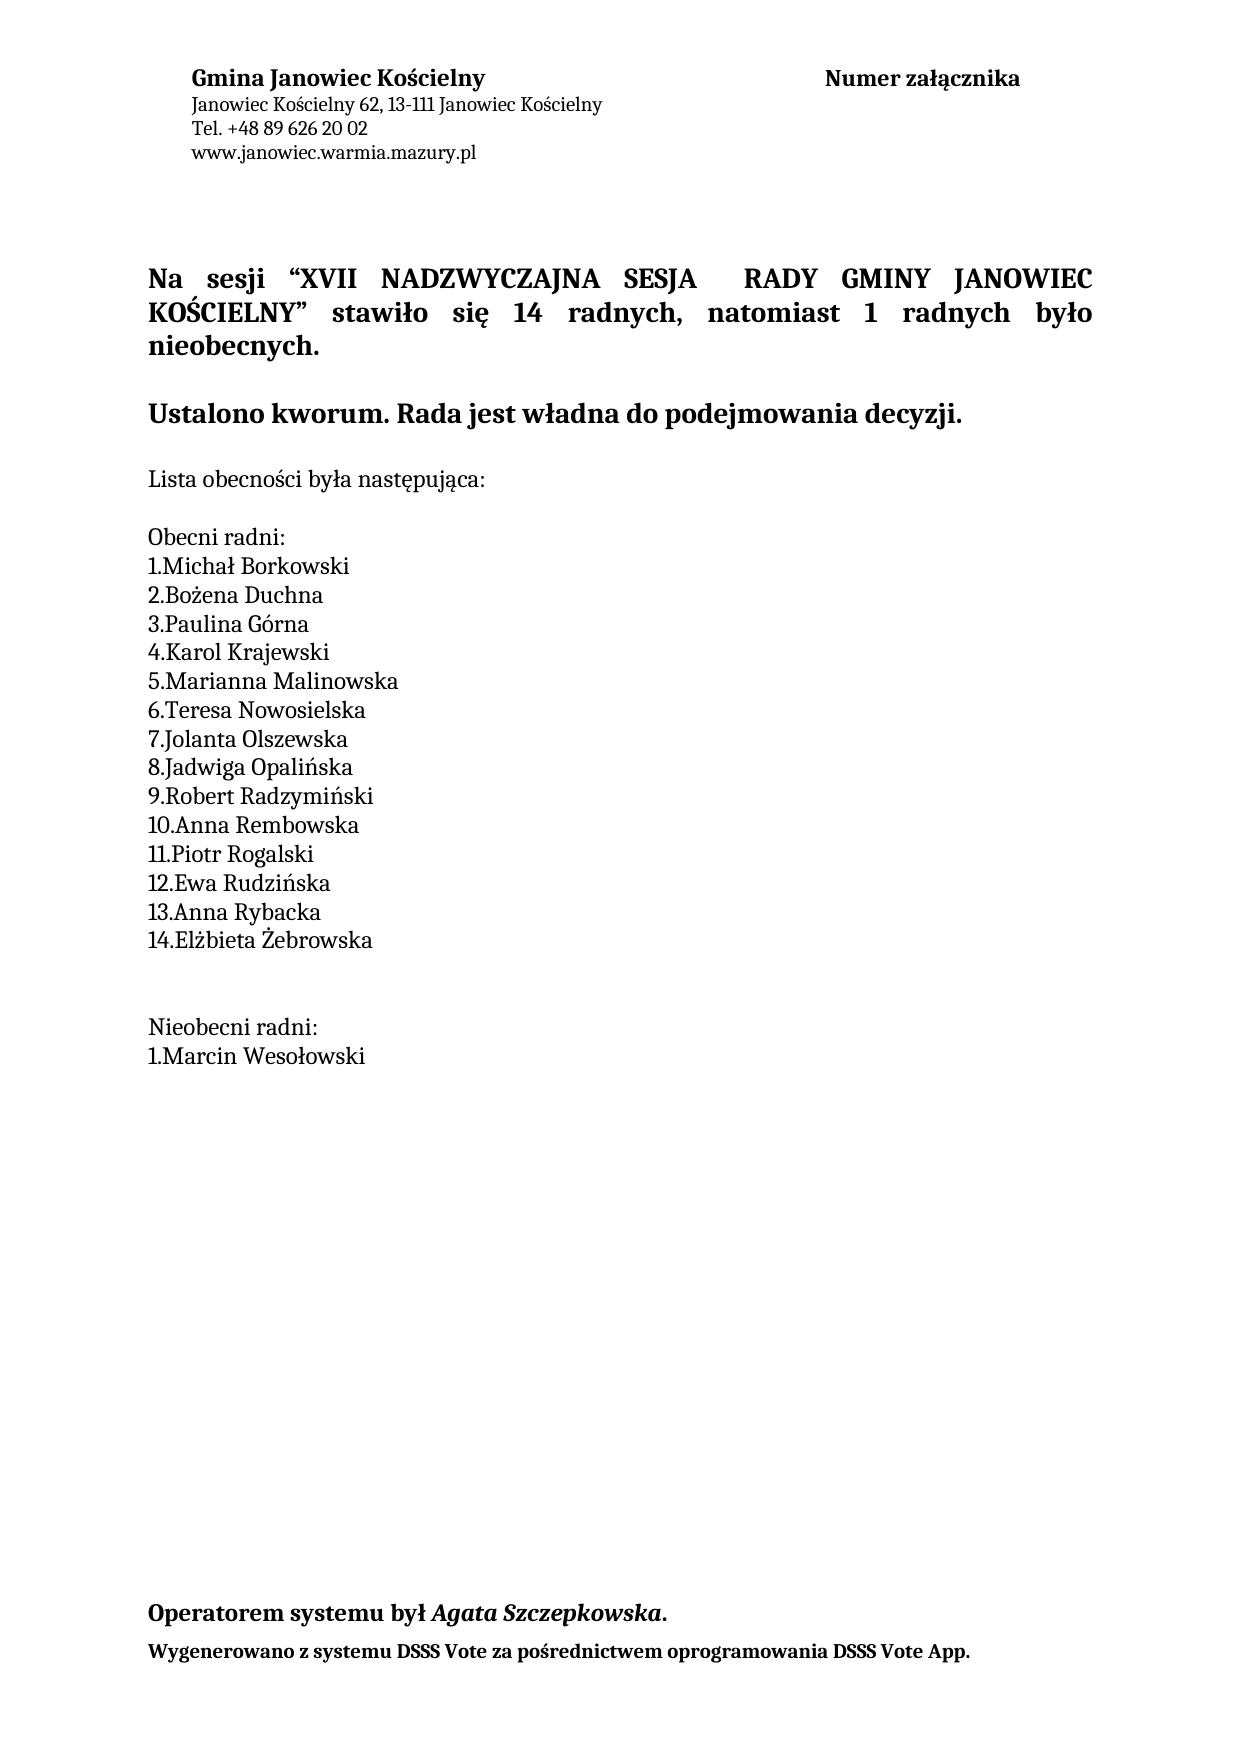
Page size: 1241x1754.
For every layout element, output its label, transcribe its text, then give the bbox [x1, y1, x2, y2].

text 2.Bożena Duchna [148, 581, 1094, 609]
text Janowiec Kościelny 62, 13-111 Janowiec Kościelny [192, 93, 1094, 117]
text 10.Anna Rembowska [148, 811, 1094, 840]
text Wygenerowano z systemu DSSS Vote za pośrednictwem oprogramowania DSSS Vote App. [148, 1640, 1094, 1664]
text 3.Paulina Górna [148, 609, 1094, 638]
text 9.Robert Radzymiński [148, 782, 1094, 811]
text 7.Jolanta Olszewska [148, 724, 1094, 753]
text Tel. +48 89 626 20 02 [192, 117, 1094, 141]
text Nieobecni radni: [148, 1013, 1094, 1042]
text 1.Marcin Wesołowski [148, 1042, 1094, 1071]
text 6.Teresa Nowosielska [148, 696, 1094, 724]
text 11.Piotr Rogalski [148, 840, 1094, 868]
text Lista obecności była następująca: [148, 465, 1094, 494]
text 5.Marianna Malinowska [148, 667, 1094, 696]
text Operatorem systemu był Agata Szczepkowska. [148, 1598, 1094, 1627]
text Obecni radni: [148, 523, 1094, 552]
text 1.Michał Borkowski [148, 552, 1094, 581]
text 4.Karol Krajewski [148, 638, 1094, 667]
text 8.Jadwiga Opalińska [148, 753, 1094, 782]
text www.janowiec.warmia.mazury.pl [192, 141, 1094, 165]
text Ustalono kworum. Rada jest władna do podejmowania decyzji. [148, 397, 1094, 431]
text 12.Ewa Rudzińska [148, 868, 1094, 897]
text Na sesji “XVII NADZWYCZAJNA SESJA RADY GMINY JANOWIEC KOŚCIELNY” stawiło się 14 radnych, natomiast 1 radnych było nieobecnych. [148, 262, 1094, 363]
text 14.Elżbieta Żebrowska [148, 926, 1094, 955]
text 13.Anna Rybacka [148, 897, 1094, 926]
text Gmina Janowiec Kościelny Numer załącznika [192, 64, 1094, 93]
